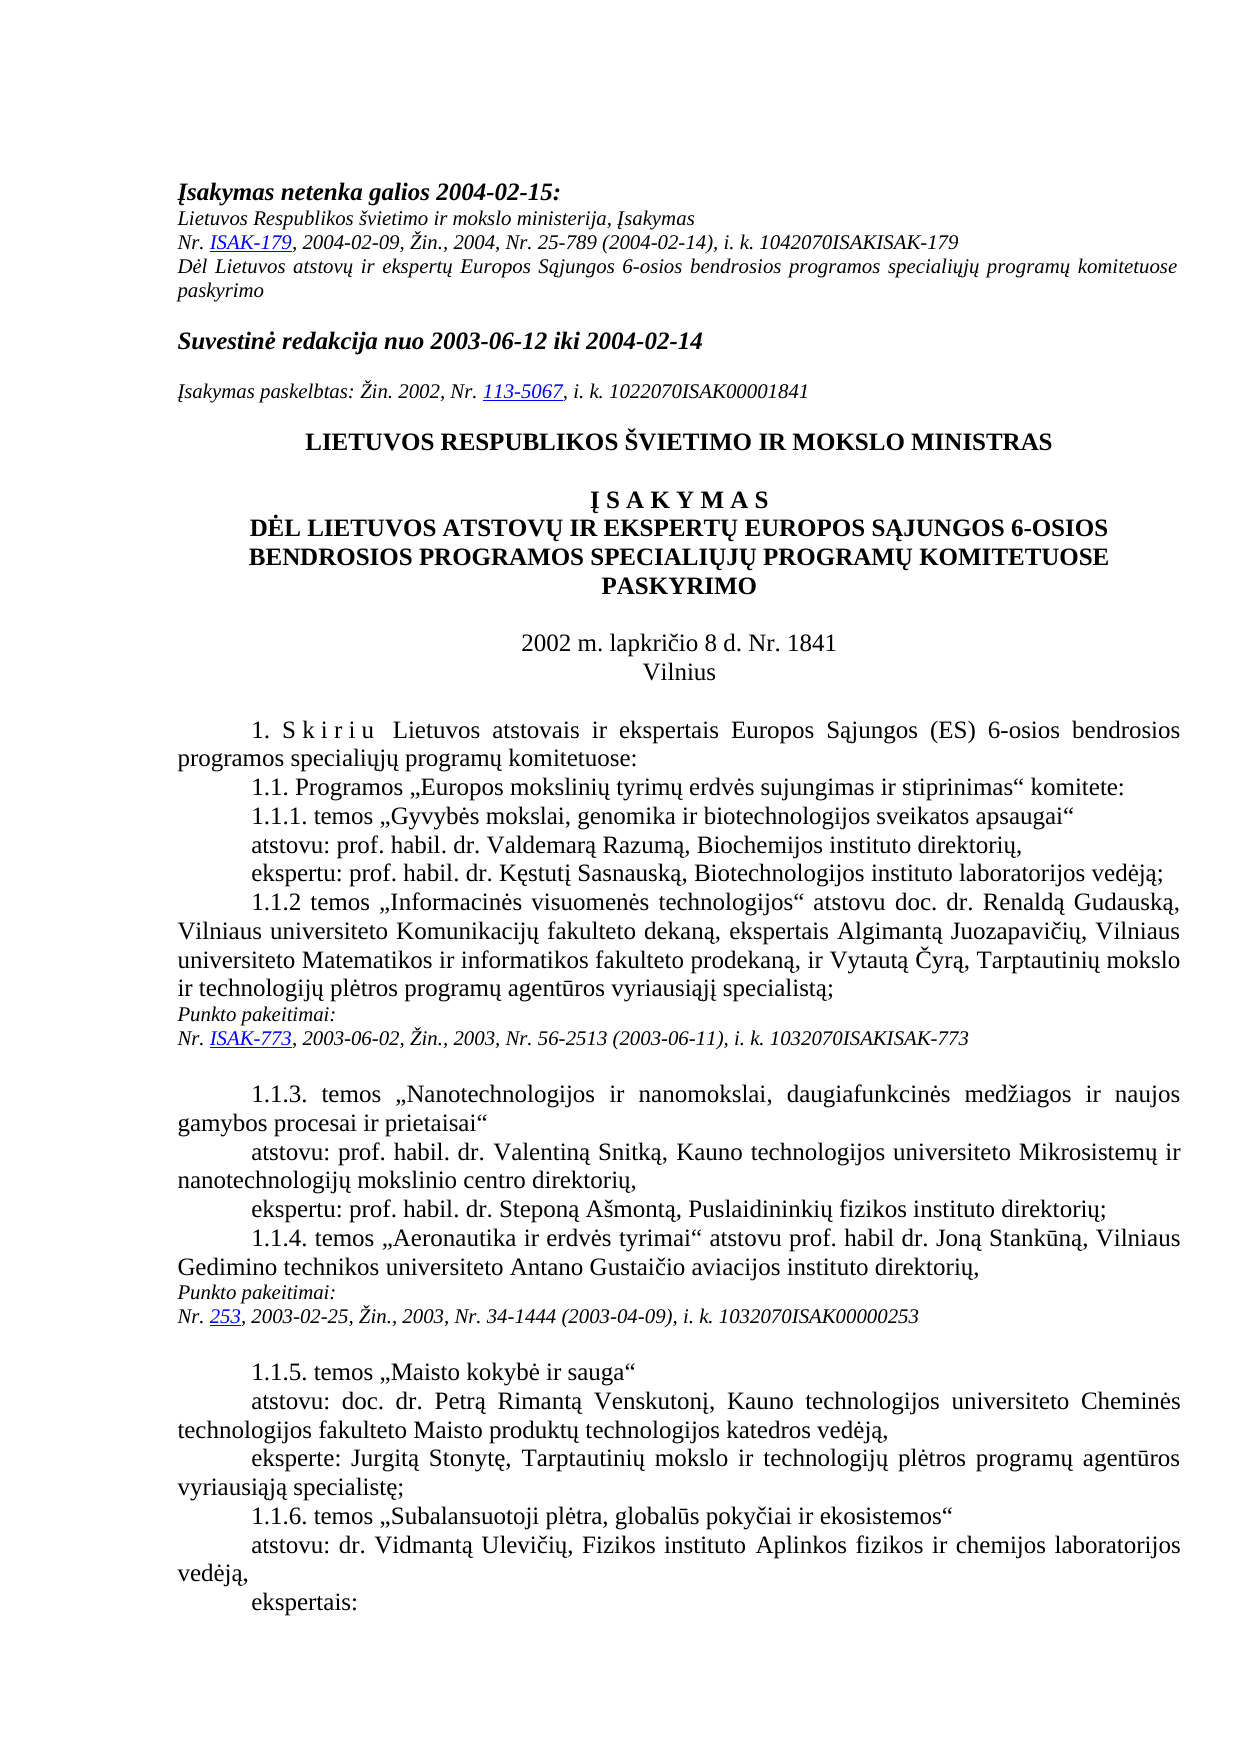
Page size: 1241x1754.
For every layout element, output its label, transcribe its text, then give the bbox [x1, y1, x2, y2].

text atstovu: prof. habil. dr. valdemarą razumą, Biochemijos instituto direktorių, [177, 830, 1181, 858]
text ekspertu: prof. habil. dr. Kęstutį Sasnauską, Biotechnologijos instituto laboratorijos vedėją; [177, 858, 1181, 887]
text Nr. 253, 2003-02-25, Žin., 2003, Nr. 34-1444 (2003-04-09), i. k. 1032070ISAK00000253 [177, 1304, 1181, 1328]
text Dėl Lietuvos atstovų ir ekspertų Europos Sąjungos 6-osios bendrosios programos specialiųjų programų komitetuose paskyrimo [177, 254, 1181, 302]
text 2002 m. lapkričio 8 d. Nr. 1841 [177, 628, 1181, 657]
text atstovu: doc. dr. petrą rimantą Venskutonį, kauno technologijos universiteto Cheminės technologijos fakulteto Maisto produktų technologijos katedros vedėją, [177, 1386, 1181, 1443]
text LIETUVOS RESPUBLIKOS ŠVIETIMO IR MOKSLO MINISTRAS [177, 427, 1181, 456]
text 1.1.5. temos „Maisto kokybė ir sauga“ [177, 1357, 1181, 1386]
text Vilnius [177, 657, 1181, 686]
text ekspertu: prof. habil. dr. Steponą Ašmontą, Puslaidininkių fizikos instituto direktorių; [177, 1194, 1181, 1223]
text 1.1. Programos „Europos mokslinių tyrimų erdvės sujungimas ir stiprinimas“ komitete: [177, 772, 1181, 801]
text 1.1.2 temos „Informacinės visuomenės technologijos“ atstovu doc. dr. Renaldą Gudauską, Vilniaus universiteto Komunikacijų fakulteto dekaną, ekspertais Algimantą Juozapavičių, Vilniaus universiteto Matematikos ir informatikos fakulteto prodekaną, ir Vytautą Čyrą, Tarptautinių mokslo ir technologijų plėtros programų agentūros vyriausiąjį specialistą; [177, 887, 1181, 1002]
text DĖL LIETUVOS ATSTOVŲ IR EKSPERTŲ EUROPOS SĄJUNGOS 6-OSIOS BENDROSIOS PROGRAMOS SPECIALIŲJŲ PROGRAMŲ KOMITETUOSE PASKYRIMO [177, 513, 1181, 600]
text Įsakymas paskelbtas: Žin. 2002, Nr. 113-5067, i. k. 1022070ISAK00001841 [177, 379, 1181, 403]
text 1.1.6. temos „subalansuotoji plėtra, globalūs pokyčiai ir ekosistemos“ [177, 1501, 1181, 1530]
text Punkto pakeitimai: [177, 1280, 1181, 1304]
text 1.1.3. temos „Nanotechnologijos ir nanomokslai, daugiafunkcinės medžiagos ir naujos gamybos procesai ir prietaisai“ [177, 1079, 1181, 1137]
text 1.1.1. temos „Gyvybės mokslai, genomika ir biotechnologijos sveikatos apsaugai“ [177, 801, 1181, 830]
text Punkto pakeitimai: [177, 1002, 1181, 1026]
text Lietuvos Respublikos švietimo ir mokslo ministerija, Įsakymas [177, 206, 1181, 230]
text Nr. ISAK-179, 2004-02-09, Žin., 2004, Nr. 25-789 (2004-02-14), i. k. 1042070ISAKISAK-179 [177, 230, 1181, 254]
text atstovu: dr. Vidmantą Ulevičių, Fizikos instituto aplinkos fizikos ir chemijos laboratorijos vedėją, [177, 1530, 1181, 1587]
text atstovu: prof. habil. dr. valentiną Snitką, kauno technologijos universiteto Mikrosistemų ir nanotechnologijų mokslinio centro direktorių, [177, 1137, 1181, 1194]
text Suvestinė redakcija nuo 2003-06-12 iki 2004-02-14 [177, 326, 1181, 355]
text Į S A K Y M A S [177, 485, 1181, 513]
text 1. Skiriu Lietuvos atstovais ir ekspertais Europos Sąjungos (ES) 6-osios bendrosios programos specialiųjų programų komitetuose: [177, 715, 1181, 772]
text ekspertais: [177, 1587, 1181, 1616]
text eksperte: Jurgitą Stonytę, Tarptautinių mokslo ir technologijų plėtros programų agentūros vyriausiąją specialistę; [177, 1443, 1181, 1501]
text Įsakymas netenka galios 2004-02-15: [177, 177, 1181, 206]
text 1.1.4. temos „Aeronautika ir erdvės tyrimai“ atstovu prof. habil dr. Joną Stankūną, Vilniaus Gedimino technikos universiteto Antano Gustaičio aviacijos instituto direktorių, [177, 1223, 1181, 1280]
text Nr. ISAK-773, 2003-06-02, Žin., 2003, Nr. 56-2513 (2003-06-11), i. k. 1032070ISAKISAK-773 [177, 1026, 1181, 1050]
